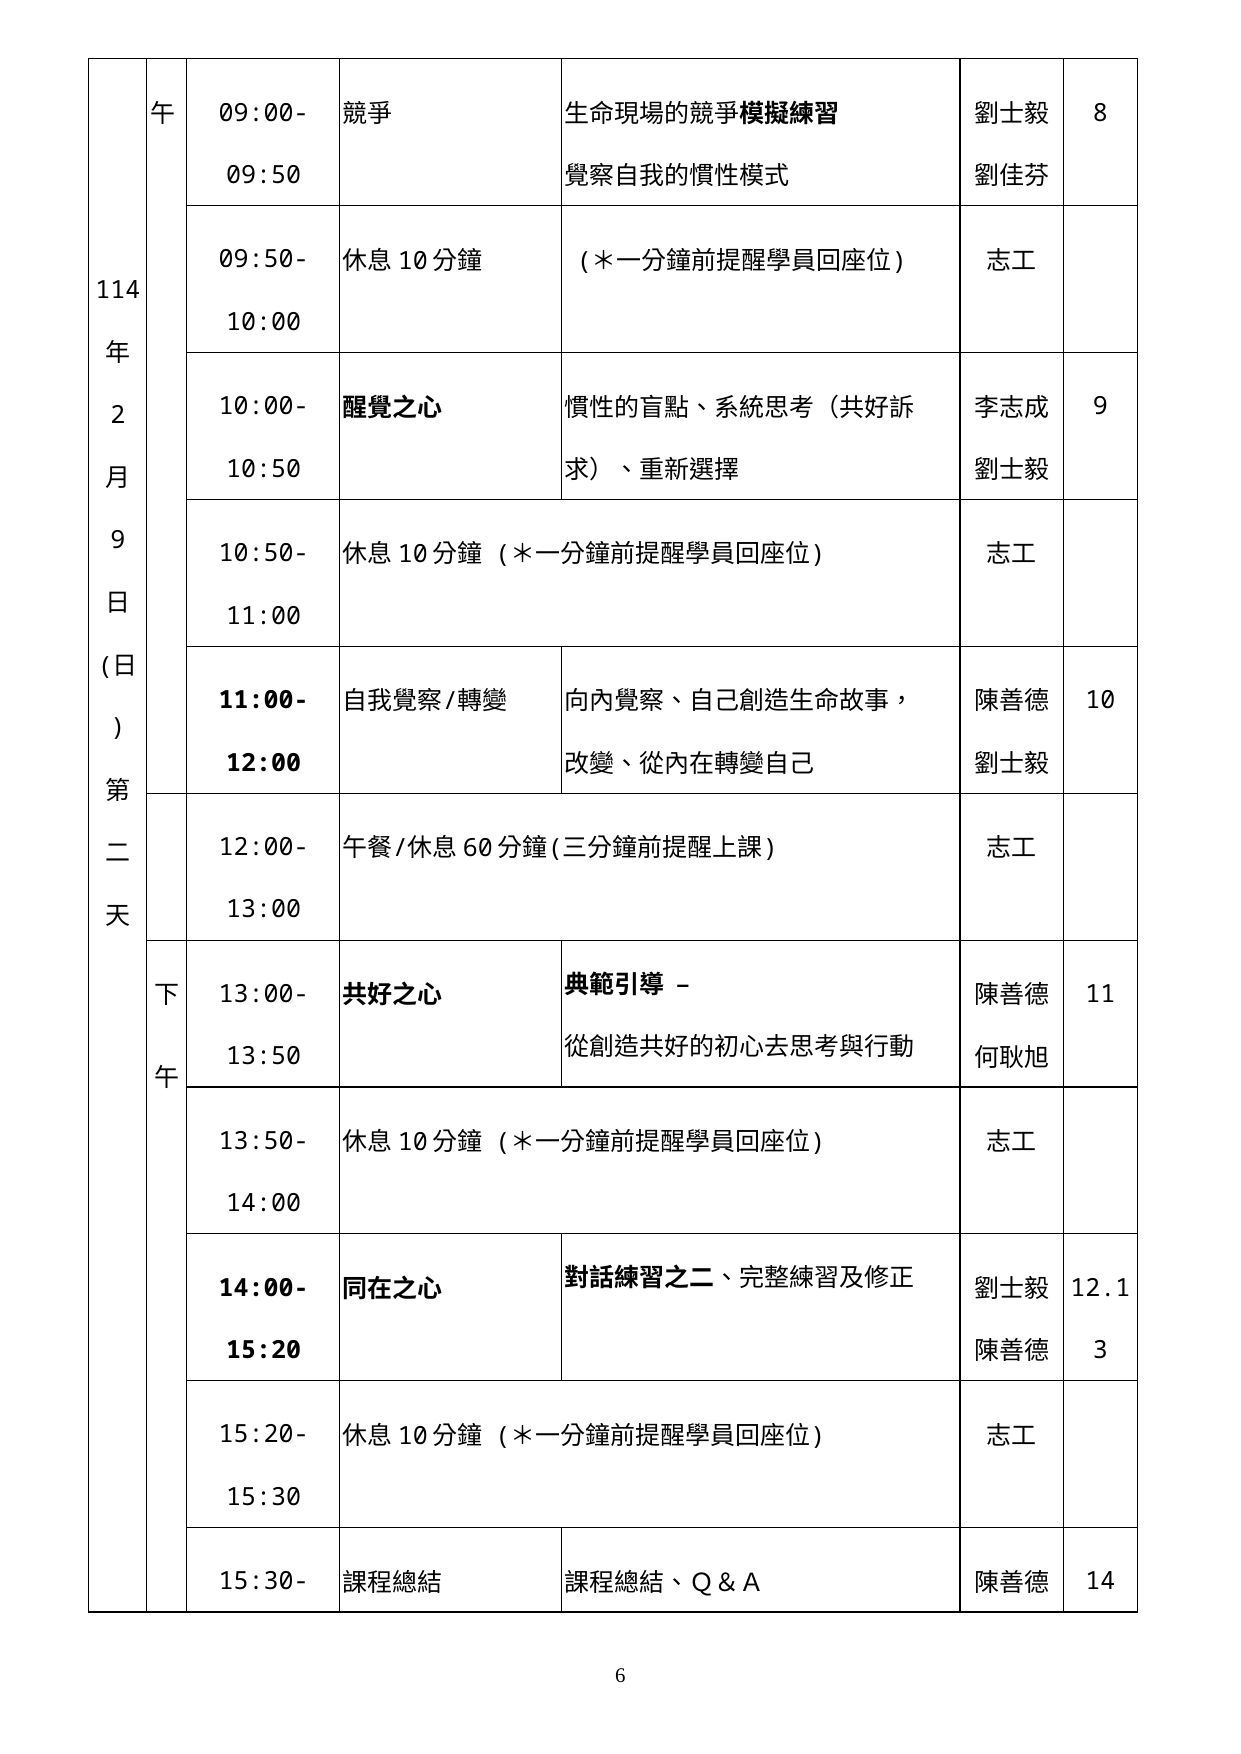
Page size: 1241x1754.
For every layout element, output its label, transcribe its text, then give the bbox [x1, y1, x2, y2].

table_cell 114 年 2 月 9 日 (日) 第 二 天 [89, 59, 146, 1611]
table_cell 下 午 [147, 941, 186, 1611]
table_cell 志工 [961, 1088, 1063, 1233]
table_cell [147, 794, 186, 939]
table_cell 競爭 [340, 59, 561, 205]
table_cell 課程總結、Ｑ＆Ａ [562, 1528, 959, 1611]
table_cell 陳善德何耿旭 [961, 941, 1063, 1086]
table_cell 李志成劉士毅 [961, 353, 1063, 499]
table_cell 課程總結 [340, 1528, 561, 1611]
table_cell 09:50-10:00 [187, 206, 339, 352]
table_cell 休息10分鐘 (＊一分鐘前提醒學員回座位) [340, 1088, 959, 1233]
table_cell [1064, 794, 1137, 939]
table_cell [1064, 500, 1137, 646]
table_cell 休息10分鐘 (＊一分鐘前提醒學員回座位) [340, 500, 959, 646]
table_cell 14:00-15:20 [187, 1234, 339, 1380]
table_cell 休息10分鐘 [340, 206, 561, 352]
table_cell 志工 [961, 206, 1063, 352]
table_cell [1064, 206, 1137, 352]
table_cell 向內覺察、自己創造生命故事， 改變、從內在轉變自己 [562, 647, 959, 793]
table_cell 14 [1064, 1528, 1137, 1611]
table_cell 劉士毅 劉佳芬 [961, 59, 1063, 205]
table_cell 15:20-15:30 [187, 1381, 339, 1527]
table_cell 志工 [961, 1381, 1063, 1527]
table_cell 志工 [961, 794, 1063, 939]
table_cell 11 [1064, 941, 1137, 1086]
table_cell 生命現場的競爭模擬練習 覺察自我的慣性模式 [562, 59, 959, 205]
table_cell 典範引導 – 從創造共好的初心去思考與行動 [562, 941, 959, 1086]
table_cell 10:50-11:00 [187, 500, 339, 646]
table_cell 劉士毅陳善德 [961, 1234, 1063, 1380]
table_cell 8 [1064, 59, 1137, 205]
table_cell [1064, 1381, 1137, 1527]
table_cell 午 [147, 59, 186, 793]
table_cell 自我覺察/轉變 [340, 647, 561, 793]
table_cell 10 [1064, 647, 1137, 793]
table_cell 10:00-10:50 [187, 353, 339, 499]
table_cell 13:50-14:00 [187, 1088, 339, 1233]
table_cell 陳善德 劉士毅 [961, 647, 1063, 793]
table_cell 午餐/休息60分鐘(三分鐘前提醒上課) [340, 794, 959, 939]
table_cell 11:00-12:00 [187, 647, 339, 793]
table_cell 對話練習之二、完整練習及修正 [562, 1234, 959, 1380]
table_cell 同在之心 [340, 1234, 561, 1380]
table_cell 9 [1064, 353, 1137, 499]
table_cell 09:00-09:50 [187, 59, 339, 205]
table_cell 志工 [961, 500, 1063, 646]
table_cell 陳善德 [961, 1528, 1063, 1611]
table_cell 休息10分鐘 (＊一分鐘前提醒學員回座位) [340, 1381, 959, 1527]
table_cell 共好之心 [340, 941, 561, 1086]
table_cell 12:00-13:00 [187, 794, 339, 939]
table_cell 醒覺之心 [340, 353, 561, 499]
table_cell 慣性的盲點、系統思考（共好訴求）、重新選擇 [562, 353, 959, 499]
table_cell 12.13 [1064, 1234, 1137, 1380]
table_cell [1064, 1088, 1137, 1233]
table_cell 15:30- [187, 1528, 339, 1611]
table_cell 13:00-13:50 [187, 941, 339, 1086]
table_cell (＊一分鐘前提醒學員回座位) [562, 206, 959, 352]
